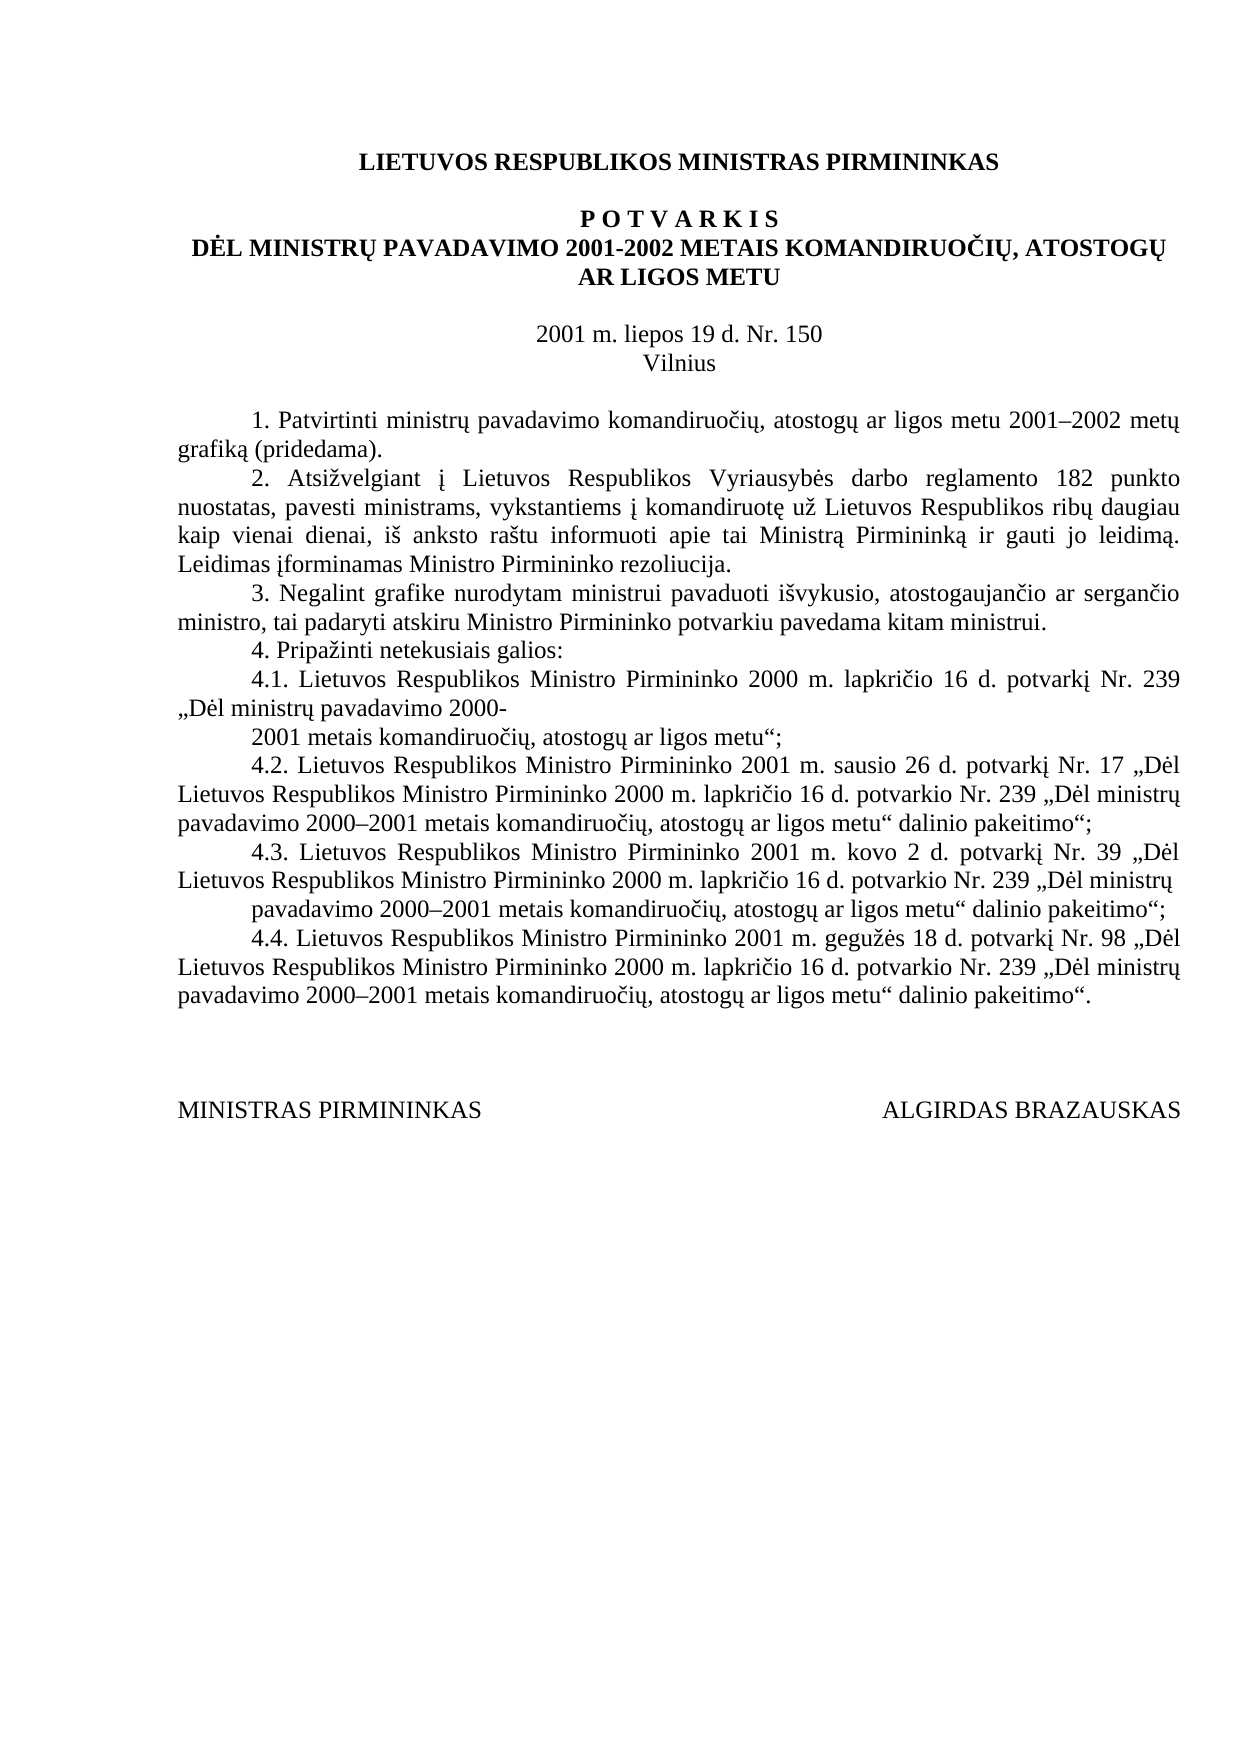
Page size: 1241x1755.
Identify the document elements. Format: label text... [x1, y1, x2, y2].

text LIETUVOS RESPUBLIKOS MINISTRAS PIRMININKAS [177, 147, 1181, 176]
text 4.1. Lietuvos Respublikos Ministro Pirmininko 2000 m. lapkričio 16 d. potvarkį Nr. 239 „Dėl ministrų pavadavimo 2000- [177, 664, 1181, 722]
text 3. Negalint grafike nurodytam ministrui pavaduoti išvykusio, atostogaujančio ar sergančio ministro, tai padaryti atskiru Ministro Pirmininko potvarkiu pavedama kitam ministrui. [177, 578, 1181, 636]
text 4.3. Lietuvos Respublikos Ministro Pirmininko 2001 m. kovo 2 d. potvarkį Nr. 39 „Dėl Lietuvos Respublikos Ministro Pirmininko 2000 m. lapkričio 16 d. potvarkio Nr. 239 „Dėl ministrų [177, 837, 1181, 894]
text Vilnius [177, 348, 1181, 377]
text 4.2. Lietuvos Respublikos Ministro Pirmininko 2001 m. sausio 26 d. potvarkį Nr. 17 „Dėl Lietuvos Respublikos Ministro Pirmininko 2000 m. lapkričio 16 d. potvarkio Nr. 239 „Dėl ministrų pavadavimo 2000–2001 metais komandiruočių, atostogų ar ligos metu“ dalinio pakeitimo“; [177, 751, 1181, 837]
text DĖL MINISTRŲ PAVADAVIMO 2001-2002 METAIS KOMANDIRUOČIŲ, ATOSTOGŲ AR LIGOS METU [177, 233, 1181, 291]
text 1. Patvirtinti ministrų pavadavimo komandiruočių, atostogų ar ligos metu 2001–2002 metų grafiką (pridedama). [177, 406, 1181, 463]
text 4.4. Lietuvos Respublikos Ministro Pirmininko 2001 m. gegužės 18 d. potvarkį Nr. 98 „Dėl Lietuvos Respublikos Ministro Pirmininko 2000 m. lapkričio 16 d. potvarkio Nr. 239 „Dėl ministrų pavadavimo 2000–2001 metais komandiruočių, atostogų ar ligos metu“ dalinio pakeitimo“. [177, 923, 1181, 1009]
text 2001 m. liepos 19 d. Nr. 150 [177, 319, 1181, 348]
text pavadavimo 2000–2001 metais komandiruočių, atostogų ar ligos metu“ dalinio pakeitimo“; [177, 894, 1181, 923]
text 2. Atsižvelgiant į Lietuvos Respublikos Vyriausybės darbo reglamento 182 punkto nuostatas, pavesti ministrams, vykstantiems į komandiruotę už Lietuvos Respublikos ribų daugiau kaip vienai dienai, iš anksto raštu informuoti apie tai Ministrą Pirmininką ir gauti jo leidimą. Leidimas įforminamas Ministro Pirmininko rezoliucija. [177, 463, 1181, 578]
text MINISTRAS PIRMININKAS ALGIRDAS BRAZAUSKAS [177, 1096, 1181, 1124]
text 2001 metais komandiruočių, atostogų ar ligos metu“; [177, 722, 1181, 751]
text P O T V A R K I S [177, 204, 1181, 233]
text 4. Pripažinti netekusiais galios: [177, 636, 1181, 664]
